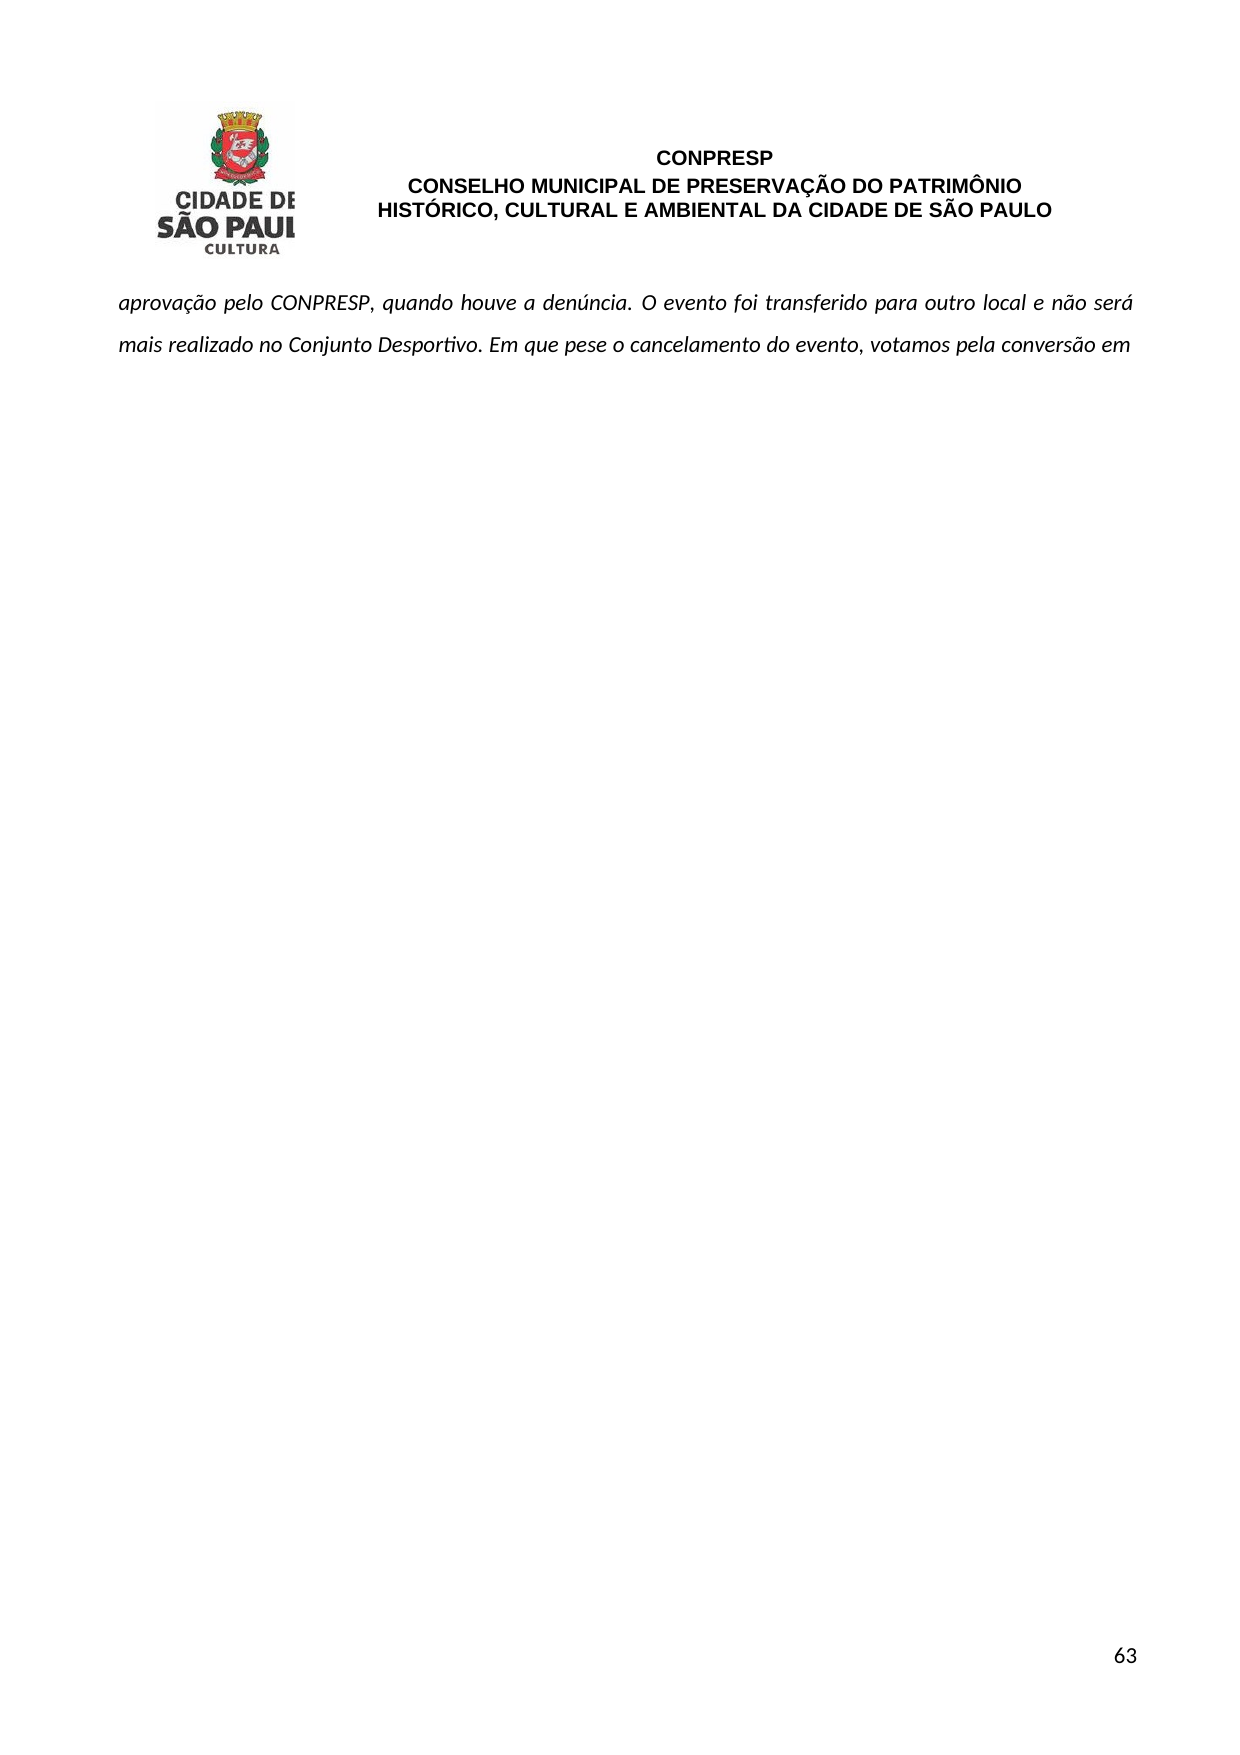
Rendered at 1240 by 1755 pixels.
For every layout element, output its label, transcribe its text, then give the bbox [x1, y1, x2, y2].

text aprovação pelo CONPRESP, quando houve a denúncia. O evento foi transferido para outro local e não será mais realizado no Conjunto Desportivo. Em que pese o cancelamento do evento, votamos pela conversão em [118, 288, 1135, 358]
